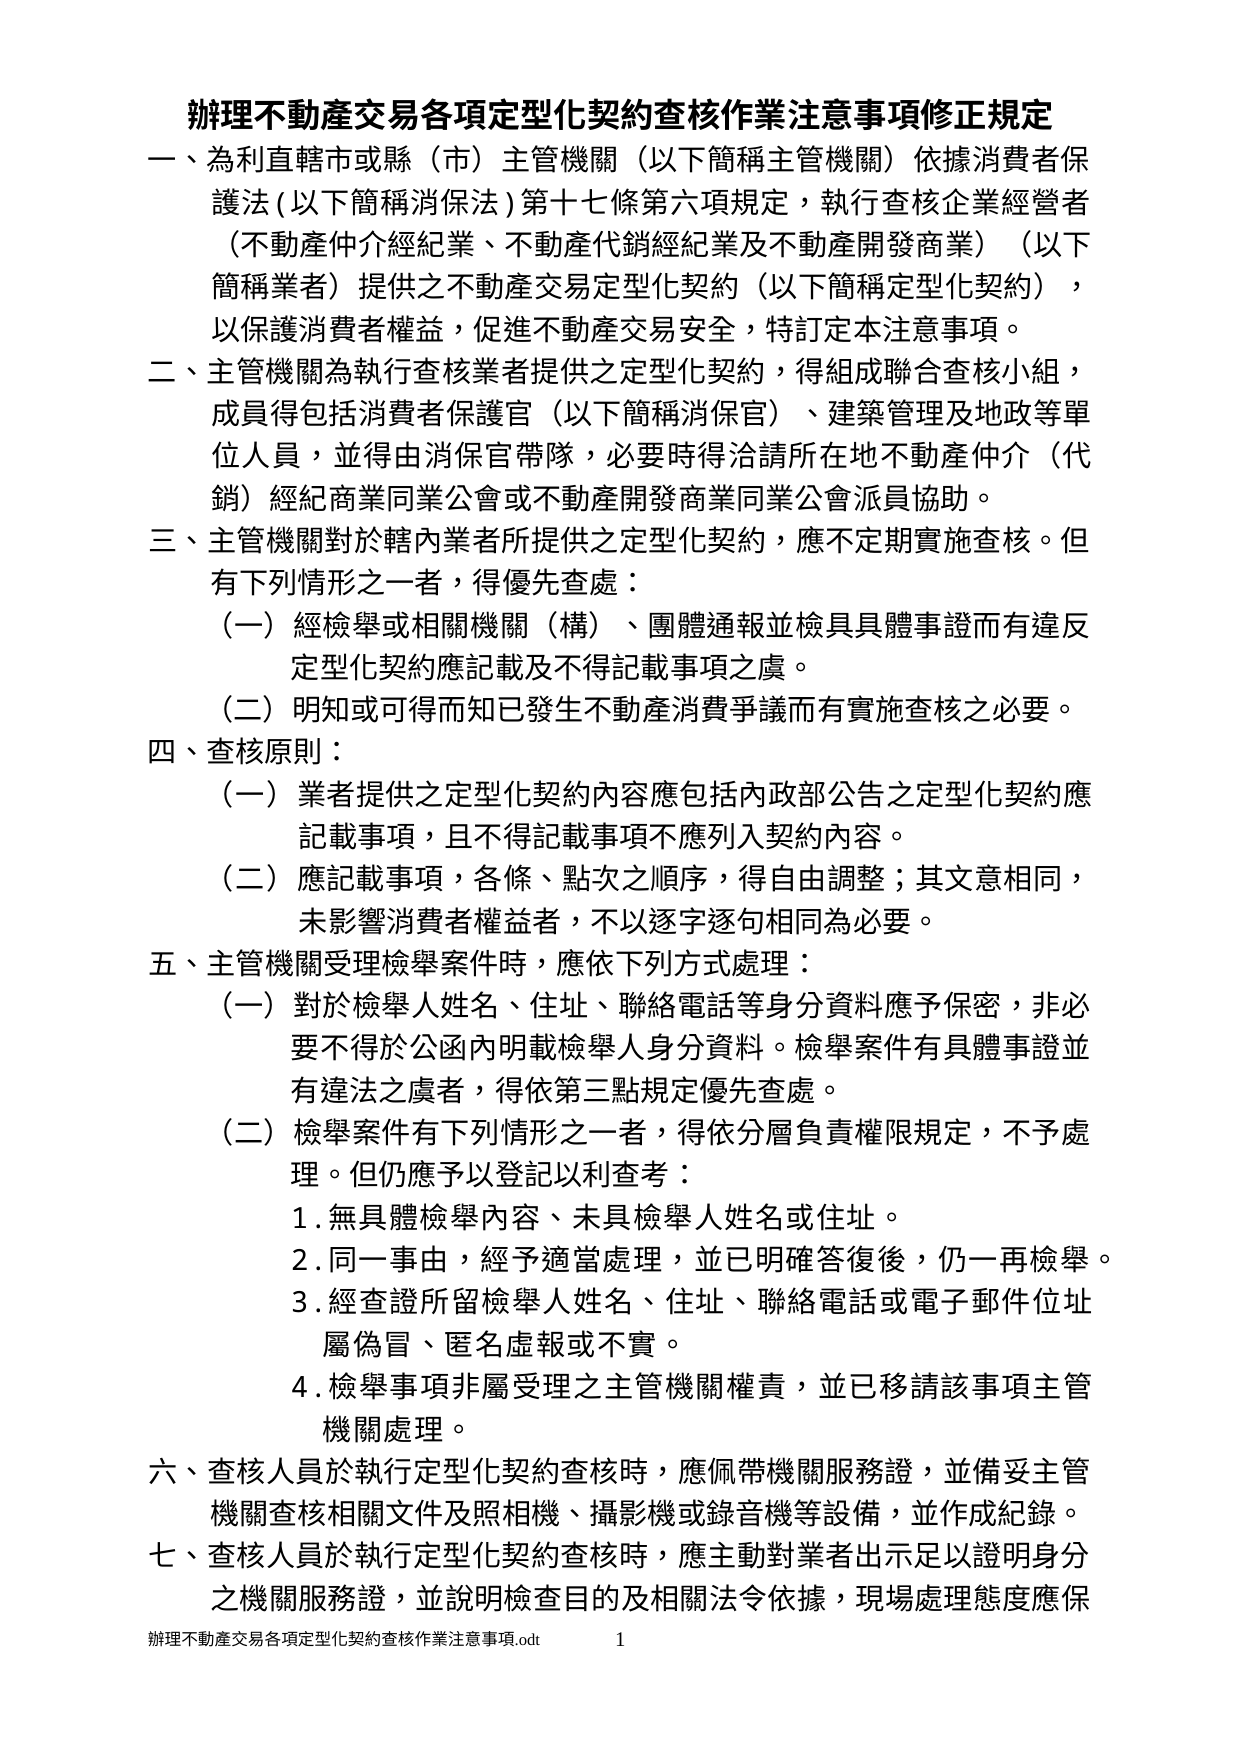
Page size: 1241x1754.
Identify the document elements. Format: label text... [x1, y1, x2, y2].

text 七、查核人員於執行定型化契約查核時，應主動對業者出示足以證明身分之機關服務證，並說明檢查目的及相關法令依據，現場處理態度應保 [148, 1533, 1092, 1618]
text （二）應記載事項，各條、點次之順序，得自由調整；其文意相同，未影響消費者權益者，不以逐字逐句相同為必要。 [204, 856, 1092, 941]
text 1.無具體檢舉內容、未具檢舉人姓名或住址。 [244, 1194, 1092, 1237]
text 六、查核人員於執行定型化契約查核時，應佩帶機關服務證，並備妥主管機關查核相關文件及照相機、攝影機或錄音機等設備，並作成紀錄。 [148, 1448, 1092, 1533]
text 3.經查證所留檢舉人姓名、住址、聯絡電話或電子郵件位址屬偽冒、匿名虛報或不實。 [291, 1279, 1092, 1364]
text 4.檢舉事項非屬受理之主管機關權責，並已移請該事項主管機關處理。 [291, 1364, 1092, 1448]
text 三、主管機關對於轄內業者所提供之定型化契約，應不定期實施查核。但有下列情形之一者，得優先查處： [148, 518, 1092, 602]
text （一）經檢舉或相關機關（構）、團體通報並檢具具體事證而有違反定型化契約應記載及不得記載事項之虞。 [204, 602, 1092, 687]
text 一、為利直轄市或縣（市）主管機關（以下簡稱主管機關）依據消費者保護法(以下簡稱消保法)第十七條第六項規定，執行查核企業經營者（不動產仲介經紀業、不動產代銷經紀業及不動產開發商業）（以下簡稱業者）提供之不動產交易定型化契約（以下簡稱定型化契約），以保護消費者權益，促進不動產交易安全，特訂定本注意事項。 [148, 137, 1092, 348]
text （二）檢舉案件有下列情形之一者，得依分層負責權限規定，不予處理。但仍應予以登記以利查考： [204, 1110, 1092, 1194]
text （一）業者提供之定型化契約內容應包括內政部公告之定型化契約應記載事項，且不得記載事項不應列入契約內容。 [204, 771, 1092, 856]
text 五、主管機關受理檢舉案件時，應依下列方式處理： [148, 941, 1092, 983]
text 2.同一事由，經予適當處理，並已明確答復後，仍一再檢舉。 [291, 1237, 1092, 1279]
text 四、查核原則： [148, 729, 1092, 771]
text 辦理不動產交易各項定型化契約查核作業注意事項修正規定 [148, 89, 1092, 137]
text （一）對於檢舉人姓名、住址、聯絡電話等身分資料應予保密，非必要不得於公函內明載檢舉人身分資料。檢舉案件有具體事證並有違法之虞者，得依第三點規定優先查處。 [204, 983, 1092, 1110]
text 二、主管機關為執行查核業者提供之定型化契約，得組成聯合查核小組，成員得包括消費者保護官（以下簡稱消保官）、建築管理及地政等單位人員，並得由消保官帶隊，必要時得洽請所在地不動產仲介（代銷）經紀商業同業公會或不動產開發商業同業公會派員協助。 [148, 348, 1092, 518]
text （二）明知或可得而知已發生不動產消費爭議而有實施查核之必要。 [204, 687, 1092, 729]
